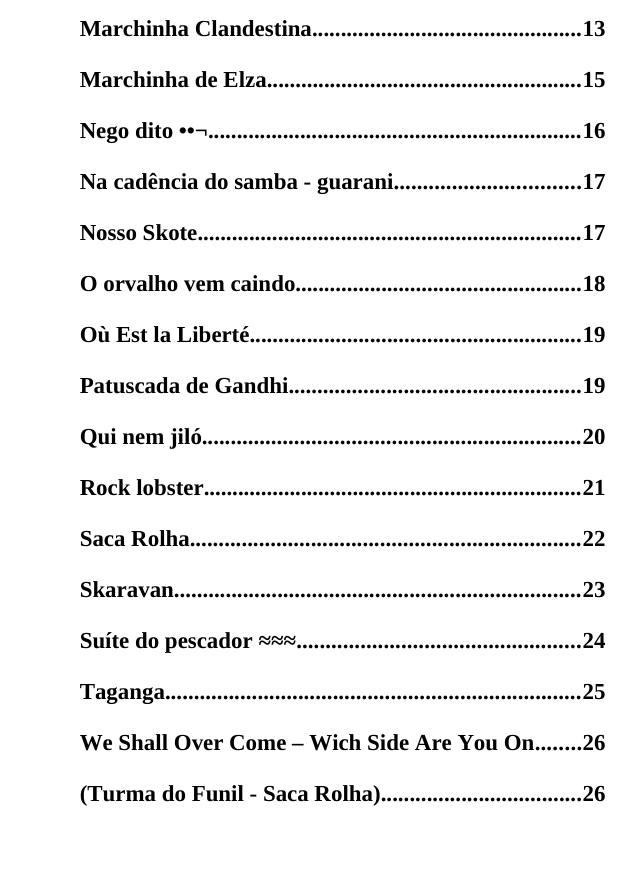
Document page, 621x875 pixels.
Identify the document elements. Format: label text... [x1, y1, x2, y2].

text Qui nem jiló 20 [79, 423, 605, 449]
text Skaravan 23 [79, 576, 605, 603]
text Patuscada de Gandhi 19 [79, 372, 605, 398]
text Marchinha de Elza 15 [79, 66, 605, 92]
text O orvalho vem caindo 18 [79, 270, 605, 296]
text We Shall Over Come – Wich Side Are You On 26 [79, 729, 605, 756]
text (Turma do Funil - Saca Rolha) 26 [79, 780, 605, 807]
text Suíte do pescador ≈≈≈ 24 [79, 627, 605, 654]
text Saca Rolha 22 [79, 525, 605, 552]
text Taganga 25 [79, 678, 605, 705]
text Na cadência do samba - guarani 17 [79, 168, 605, 194]
text Nosso Skote 17 [79, 219, 605, 245]
text Où Est la Liberté 19 [79, 321, 605, 347]
text Marchinha Clandestina 13 [79, 15, 605, 41]
text Nego dito ••¬ 16 [79, 117, 605, 143]
text Rock lobster 21 [79, 474, 605, 501]
